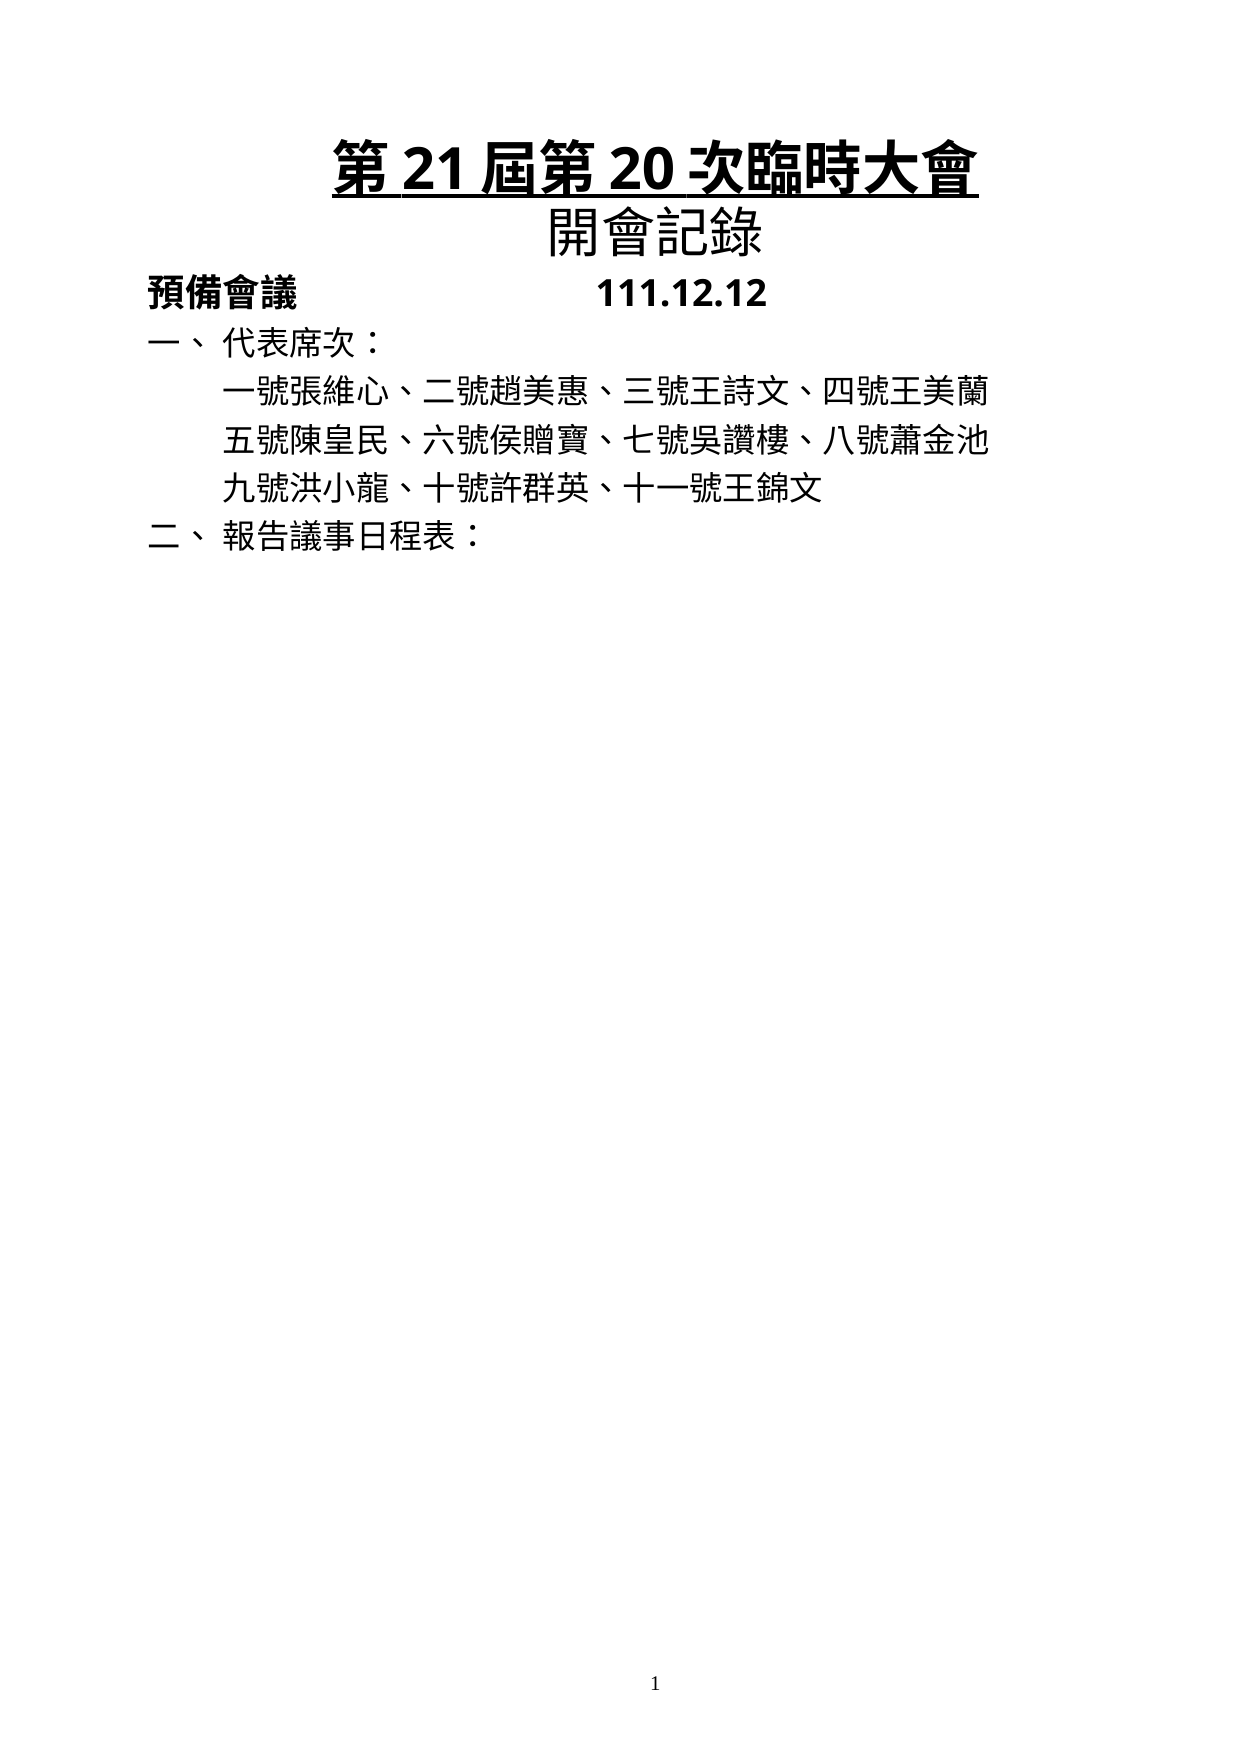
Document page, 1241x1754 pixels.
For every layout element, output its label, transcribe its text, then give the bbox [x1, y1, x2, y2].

text 第21屆第20次臨時大會 [148, 106, 1162, 211]
text 開會記錄 [148, 211, 1162, 263]
text 五號陳皇民、六號侯贈寶、七號吳讚樓、八號蕭金池 [223, 413, 1162, 462]
list 代表席次： [148, 317, 1162, 365]
list 報告議事日程表： [148, 510, 1162, 558]
text 九號洪小龍、十號許群英、十一號王錦文 [223, 462, 1162, 510]
text 預備會議 111.12.12 [148, 263, 1216, 317]
text 一號張維心、二號趙美惠、三號王詩文、四號王美蘭 [223, 365, 1162, 413]
